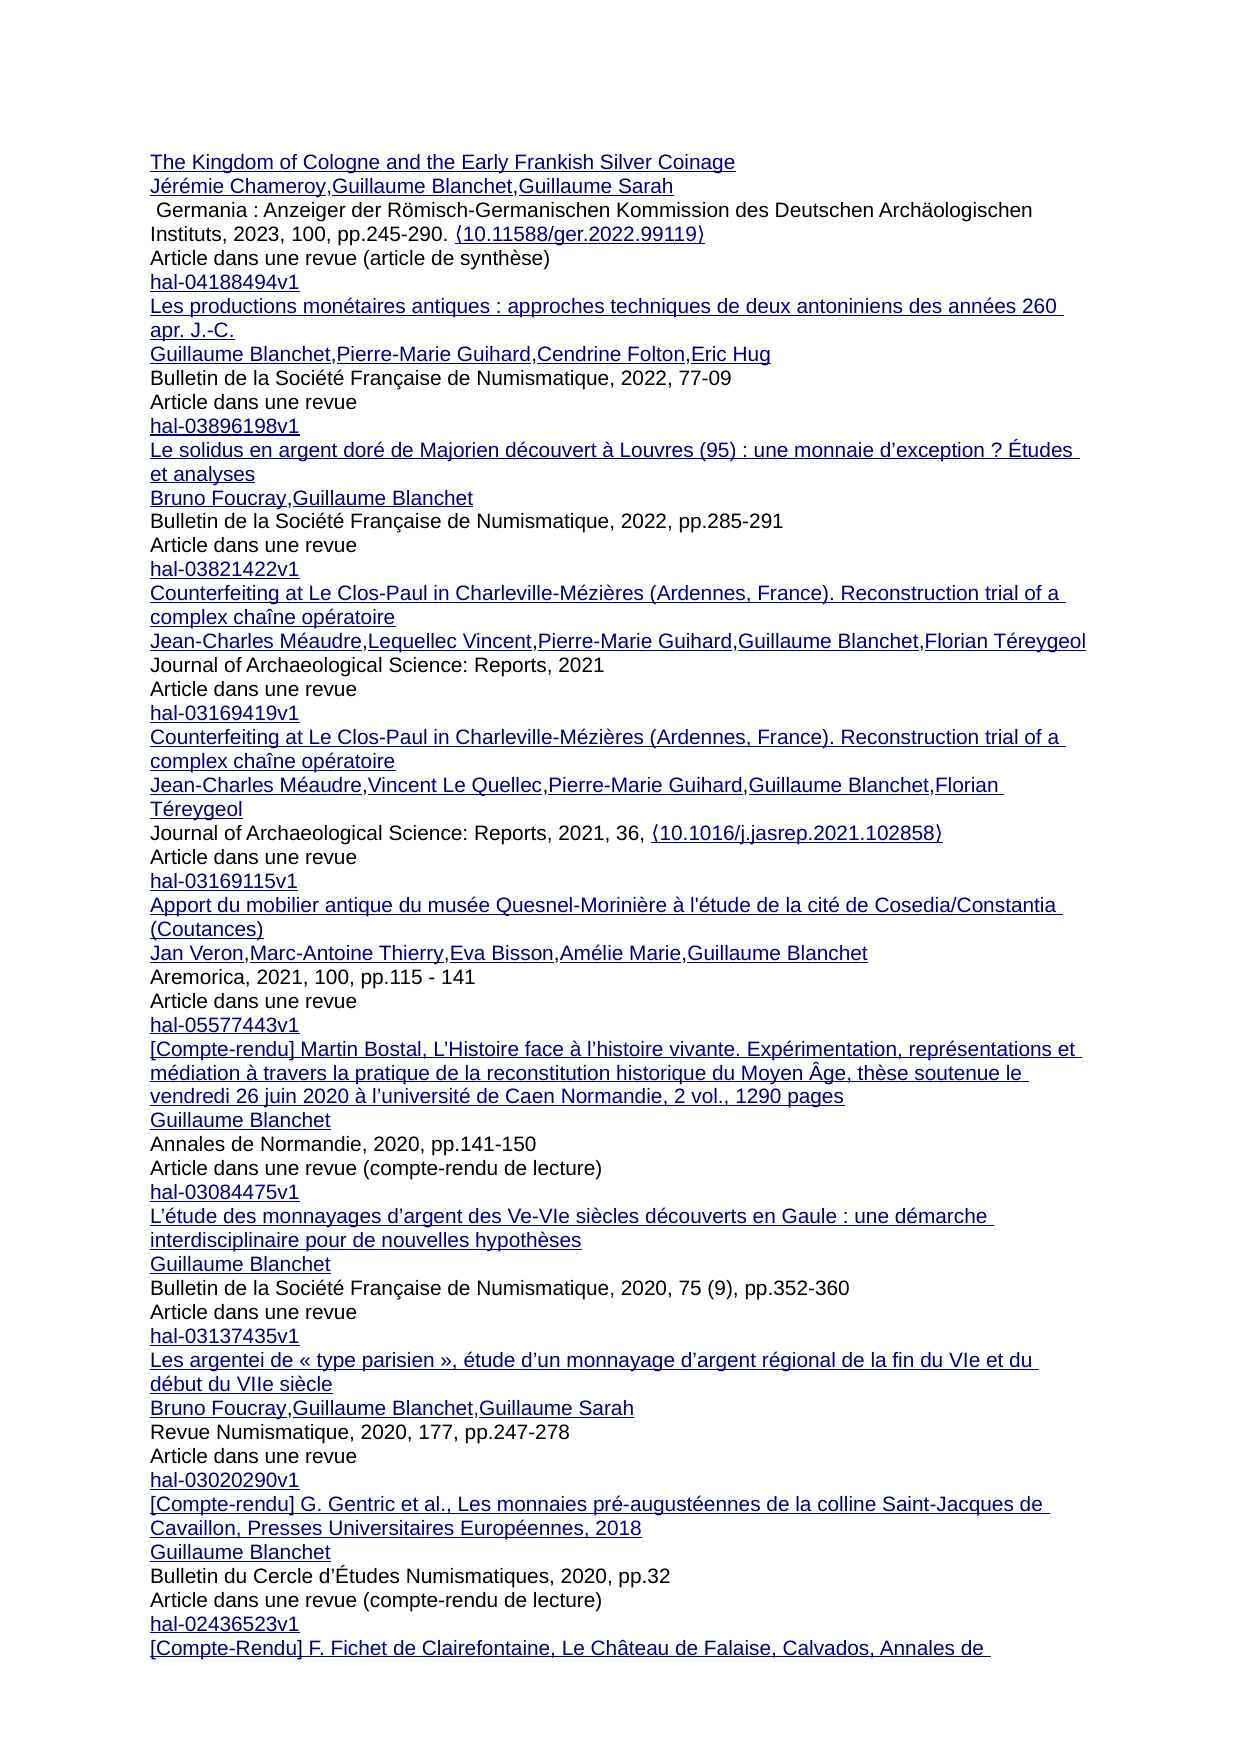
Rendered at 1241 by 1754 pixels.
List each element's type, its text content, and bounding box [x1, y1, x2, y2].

table_cell Counterfeiting at Le Clos-Paul in Charleville-Mézières (Ardennes, France). Reconstruction trial of a complex chaîne opératoire Jean-Charles Méaudre,Lequellec Vincent,Pierre-Marie Guihard,Guillaume Blanchet,Florian Téreygeol Journal of Archaeological Science: Reports, 2021 Article dans une revue hal-03169419v1 [150, 581, 1090, 725]
table_cell Les argentei de « type parisien », étude d’un monnayage d’argent régional de la fin du VIe et du début du VIIe siècle Bruno Foucray,Guillaume Blanchet,Guillaume Sarah Revue Numismatique, 2020, 177, pp.247-278 Article dans une revue hal-03020290v1 [150, 1348, 1090, 1492]
table_cell [Compte-rendu] Martin Bostal, L’Histoire face à l’histoire vivante. Expérimentation, représentations et médiation à travers la pratique de la reconstitution historique du Moyen Âge, thèse soutenue le vendredi 26 juin 2020 à l’université de Caen Normandie, 2 vol., 1290 pages Guillaume Blanchet Annales de Normandie, 2020, pp.141-150 Article dans une revue (compte-rendu de lecture) hal-03084475v1 [150, 1036, 1090, 1204]
table_cell [Compte-Rendu] F. Fichet de Clairefontaine, Le Château de Falaise, Calvados, Annales de [150, 1635, 1090, 1659]
table_cell Counterfeiting at Le Clos-Paul in Charleville-Mézières (Ardennes, France). Reconstruction trial of a complex chaîne opératoire Jean-Charles Méaudre,Vincent Le Quellec,Pierre-Marie Guihard,Guillaume Blanchet,Florian Téreygeol Journal of Archaeological Science: Reports, 2021, 36, ⟨10.1016/j.jasrep.2021.102858⟩ Article dans une revue hal-03169115v1 [150, 725, 1090, 893]
table_cell The Kingdom of Cologne and the Early Frankish Silver Coinage Jérémie Chameroy,Guillaume Blanchet,Guillaume Sarah Germania : Anzeiger der Römisch-Germanischen Kommission des Deutschen Archäologischen Instituts, 2023, 100, pp.245-290. ⟨10.11588/ger.2022.99119⟩ Article dans une revue (article de synthèse) hal-04188494v1 [150, 150, 1090, 294]
table_cell Le solidus en argent doré de Majorien découvert à Louvres (95) : une monnaie d’exception ? Études et analyses Bruno Foucray,Guillaume Blanchet Bulletin de la Société Française de Numismatique, 2022, pp.285-291 Article dans une revue hal-03821422v1 [150, 438, 1090, 581]
table_cell L’étude des monnayages d’argent des Ve-VIe siècles découverts en Gaule : une démarche interdisciplinaire pour de nouvelles hypothèses Guillaume Blanchet Bulletin de la Société Française de Numismatique, 2020, 75 (9), pp.352-360 Article dans une revue hal-03137435v1 [150, 1204, 1090, 1348]
table_cell [Compte-rendu] G. Gentric et al., Les monnaies pré-augustéennes de la colline Saint-Jacques de Cavaillon, Presses Universitaires Européennes, 2018 Guillaume Blanchet Bulletin du Cercle d’Études Numismatiques, 2020, pp.32 Article dans une revue (compte-rendu de lecture) hal-02436523v1 [150, 1492, 1090, 1635]
table_cell Les productions monétaires antiques : approches techniques de deux antoniniens des années 260 apr. J.-C. Guillaume Blanchet,Pierre-Marie Guihard,Cendrine Folton,Eric Hug Bulletin de la Société Française de Numismatique, 2022, 77-09 Article dans une revue hal-03896198v1 [150, 294, 1090, 437]
table_cell Apport du mobilier antique du musée Quesnel-Morinière à l'étude de la cité de Cosedia/Constantia (Coutances) Jan Veron,Marc-Antoine Thierry,Eva Bisson,Amélie Marie,Guillaume Blanchet Aremorica, 2021, 100, pp.115 - 141 Article dans une revue hal-05577443v1 [150, 893, 1090, 1036]
